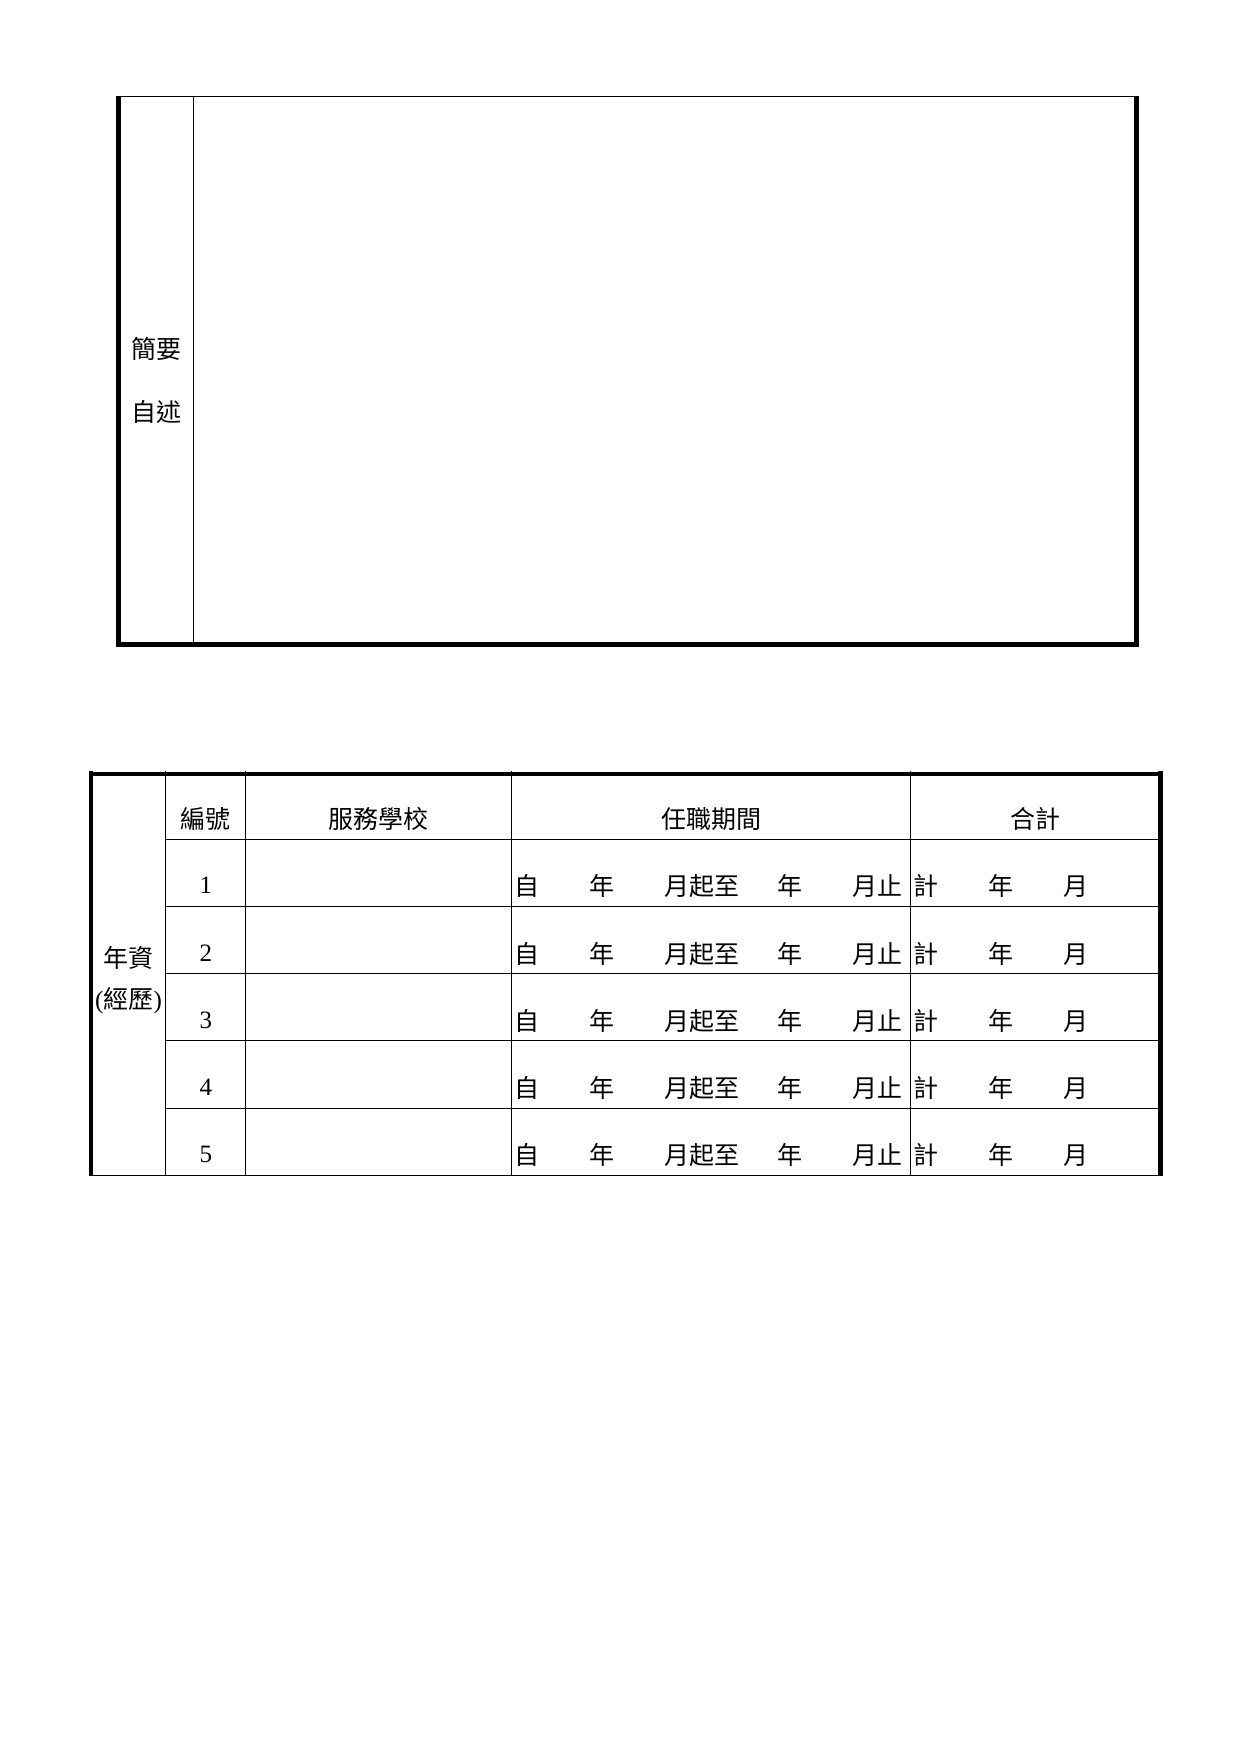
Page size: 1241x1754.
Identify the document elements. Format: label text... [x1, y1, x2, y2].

table_cell 計 年 月 [911, 1041, 1158, 1107]
table_cell [246, 974, 511, 1040]
table_cell 簡要自述 [121, 97, 193, 642]
table_header 年資 (經歷) [93, 776, 165, 1174]
table_cell 4 [166, 1041, 245, 1107]
table_cell [246, 840, 511, 906]
table_cell 自 年 月起至 年 月止 [512, 840, 910, 906]
table_cell [246, 907, 511, 973]
table_cell 計 年 月 [911, 1109, 1158, 1174]
table_header 服務學校 [246, 776, 511, 839]
table_cell [246, 1041, 511, 1107]
table_cell 3 [166, 974, 245, 1040]
table_cell 計 年 月 [911, 974, 1158, 1040]
table_cell 自 年 月起至 年 月止 [512, 974, 910, 1040]
table_cell 計 年 月 [911, 840, 1158, 906]
table_cell 5 [166, 1109, 245, 1174]
table_cell 1 [166, 840, 245, 906]
table_cell 自 年 月起至 年 月止 [512, 907, 910, 973]
table_header 編號 [166, 776, 245, 839]
table_header 任職期間 [512, 776, 910, 839]
table_header 合計 [911, 776, 1158, 839]
table_cell [194, 97, 1134, 642]
table_cell 自 年 月起至 年 月止 [512, 1109, 910, 1174]
table_cell 2 [166, 907, 245, 973]
table_cell 自 年 月起至 年 月止 [512, 1041, 910, 1107]
table_cell 計 年 月 [911, 907, 1158, 973]
table_cell [246, 1109, 511, 1174]
